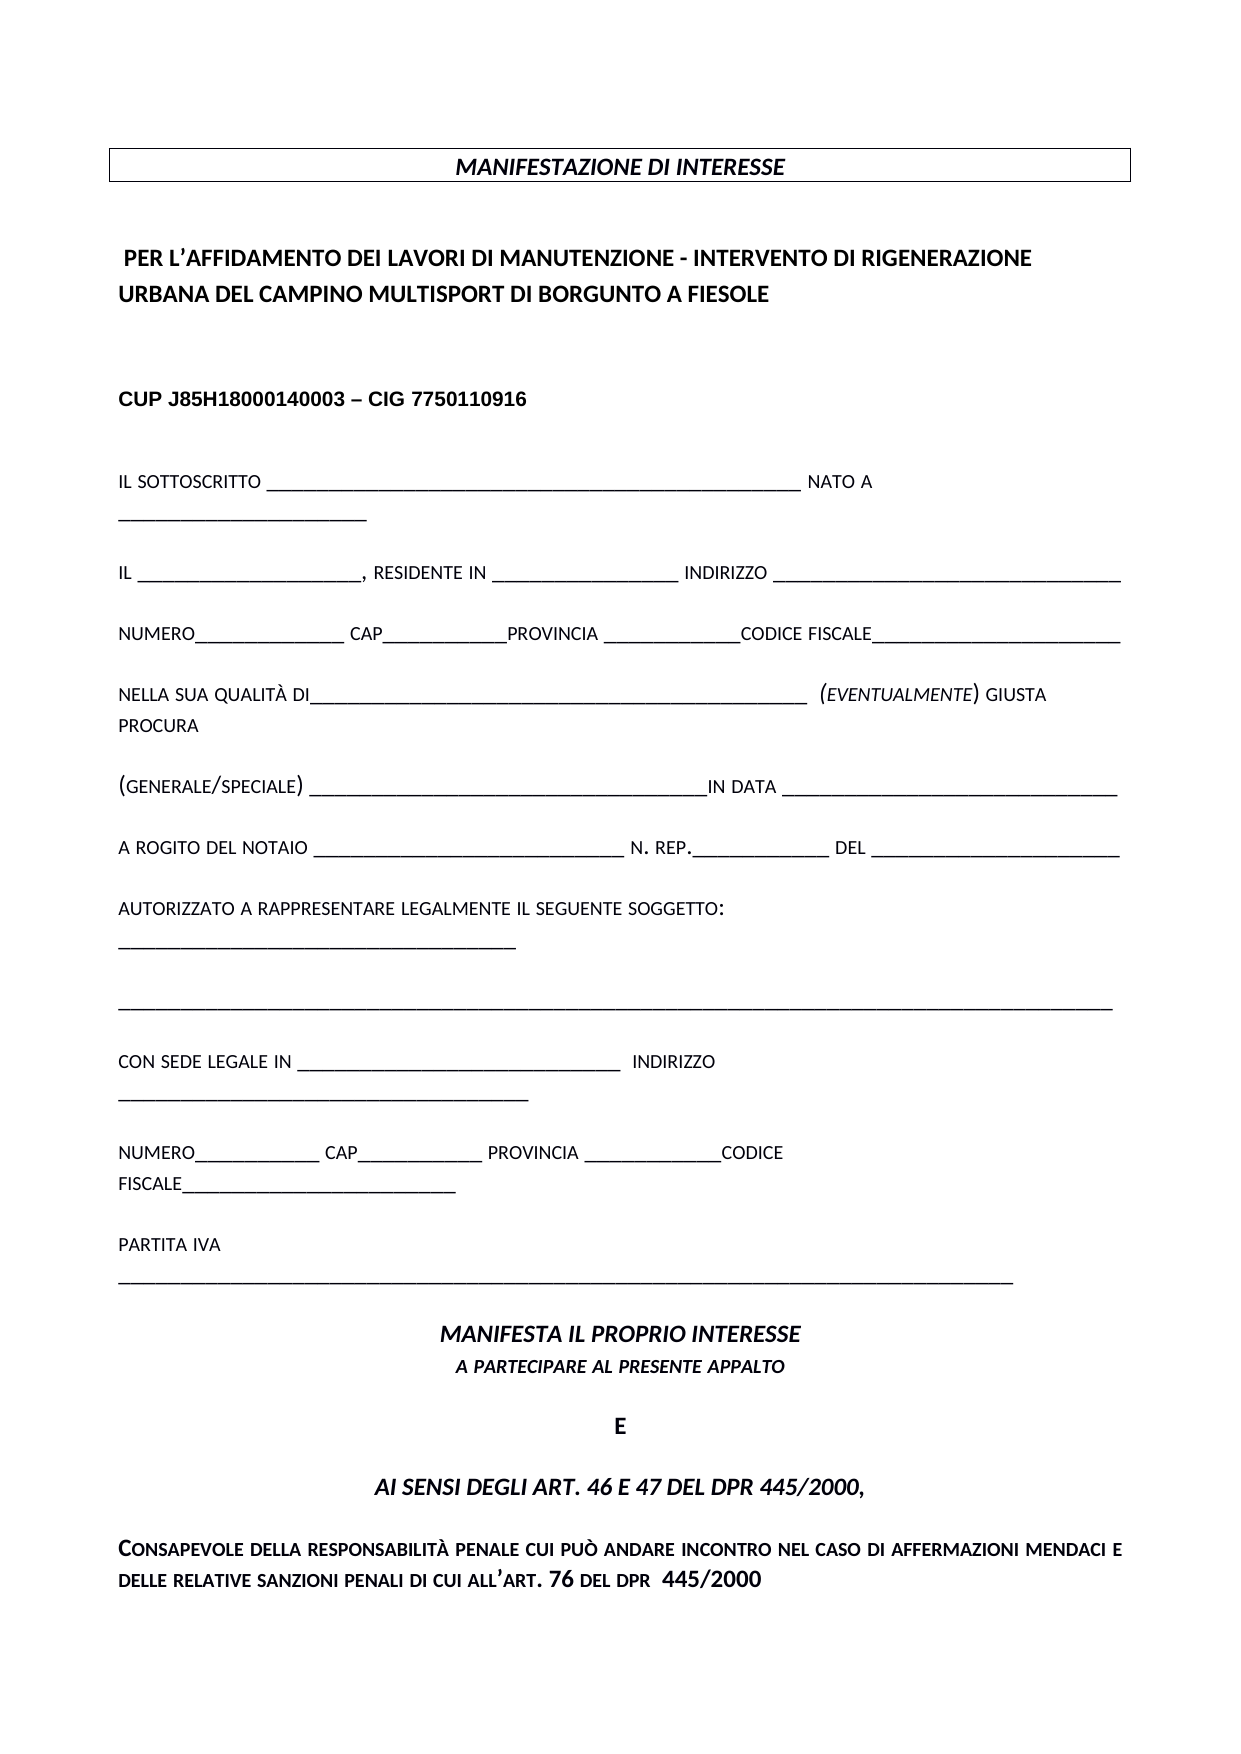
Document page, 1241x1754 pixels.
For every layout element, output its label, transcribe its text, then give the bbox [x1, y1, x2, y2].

text CUP J85H18000140003 – CIG 7750110916 [118, 387, 1122, 411]
text il __________________, residente in _______________ indirizzo ____________________________ [118, 556, 1122, 586]
text partita iva ________________________________________________________________________ [118, 1227, 1122, 1288]
text (generale/speciale) ________________________________in data ___________________________ [118, 769, 1122, 800]
text AI SENSI DEGLI ART. 46 E 47 DEL DPR 445/2000, [118, 1471, 1122, 1502]
text ________________________________________________________________________________ [118, 983, 1122, 1013]
text MANIFESTA IL PROPRIO INTERESSE [118, 1318, 1122, 1349]
text MANIFESTAZIONE DI INTERESSE [110, 149, 1130, 181]
text numero__________ cap__________ provincia ___________codice fiscale______________________ [118, 1135, 1122, 1196]
text E [118, 1410, 1122, 1441]
text nella sua qualità di________________________________________ (eventualmente) giusta procura [118, 678, 1122, 739]
text Consapevole della responsabilità penale cui può andare incontro nel caso di affermazioni mendaci e delle relative sanzioni penali di cui all’art. 76 del dpr 445/2000 [118, 1532, 1122, 1593]
text autorizzato a rappresentare legalmente il seguente soggetto: ________________________________ [118, 891, 1122, 952]
text a rogito del notaio _________________________ n. rep.___________ del ____________________ [118, 830, 1122, 861]
text PER L’AFFIDAMENTO DEI Lavori di manutenzione - Intervento di rigenerazione urbana del campino Multisport di Borgunto a Fiesole [118, 242, 1122, 309]
text il sottoscritto ___________________________________________ nato a ____________________ [118, 464, 1122, 525]
text a partecipare al presente appalto [118, 1349, 1122, 1379]
text numero____________ cap__________provincia ___________codice fiscale____________________ [118, 617, 1122, 647]
text con sede legale in __________________________ indirizzo _________________________________ [118, 1044, 1122, 1105]
